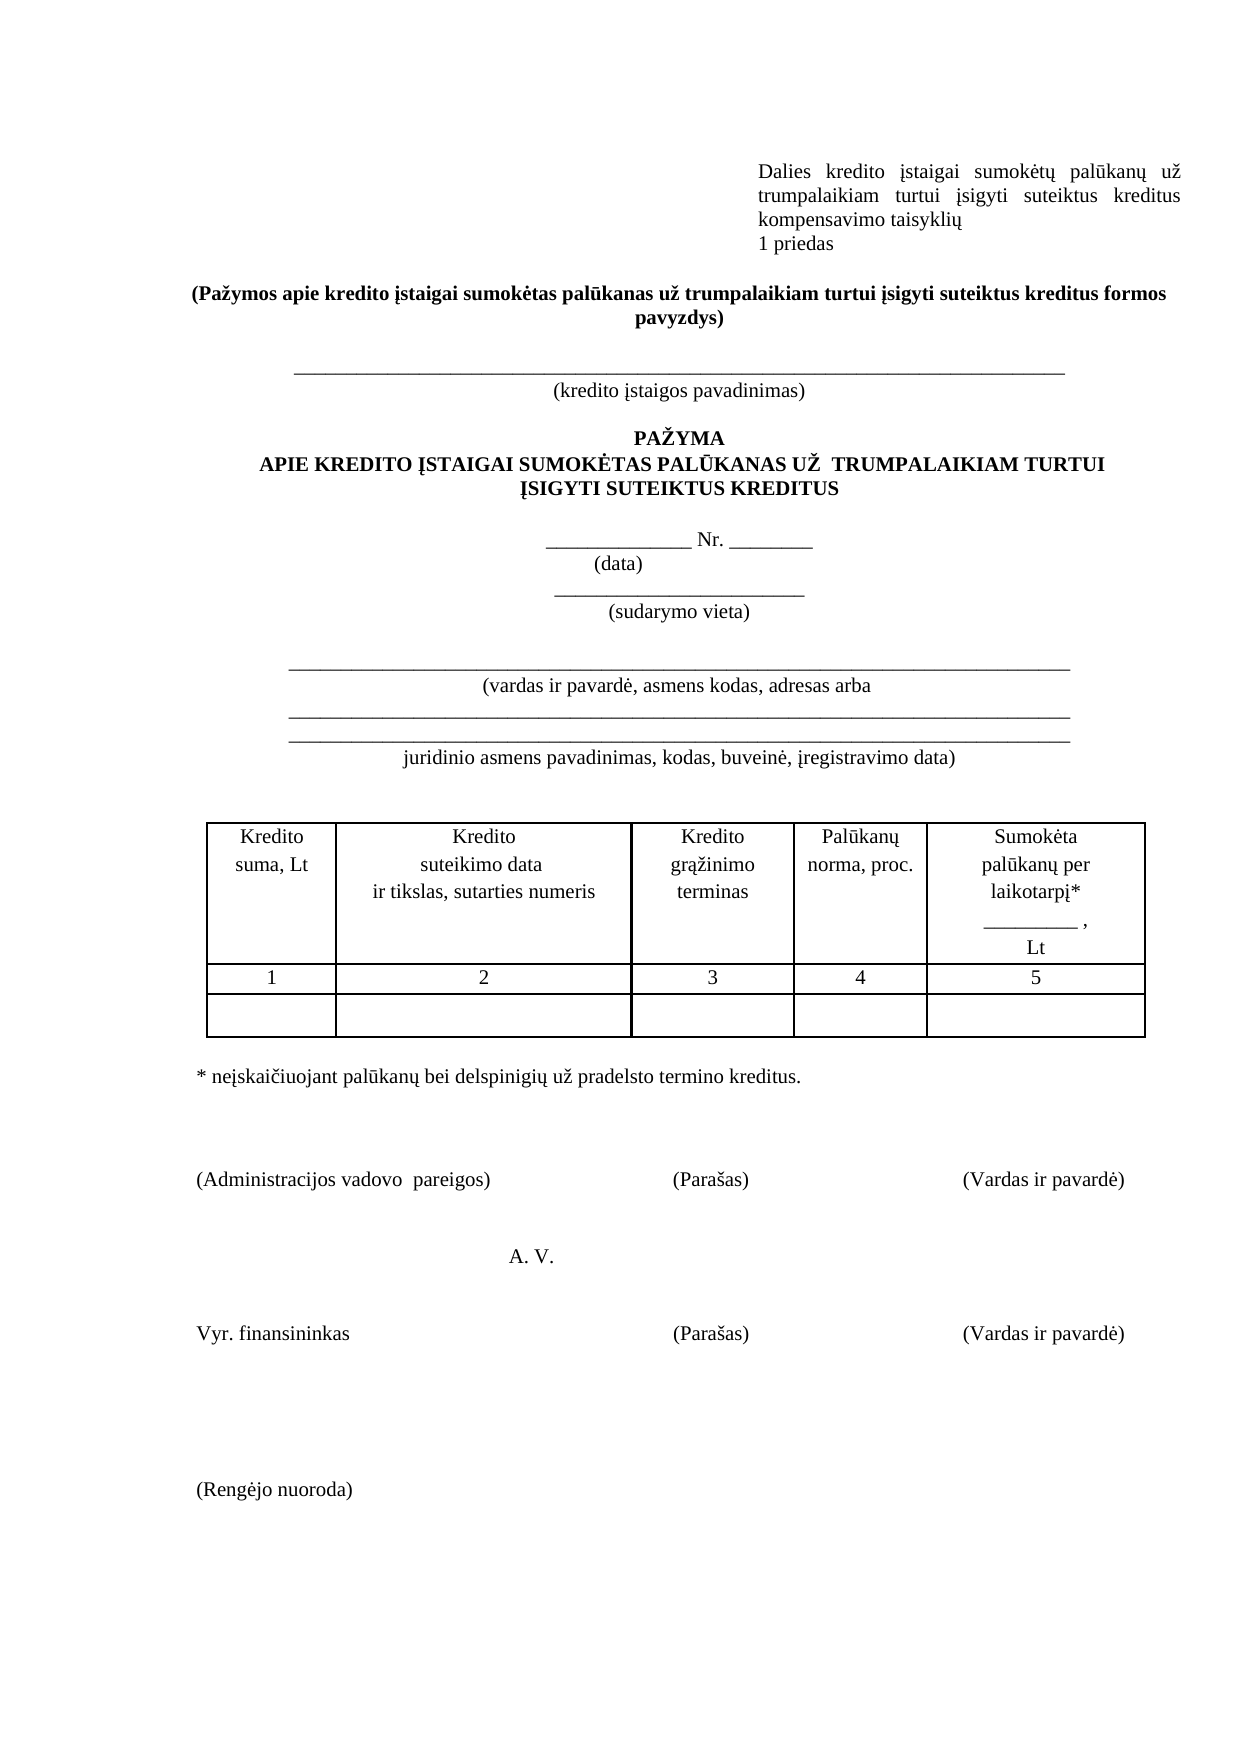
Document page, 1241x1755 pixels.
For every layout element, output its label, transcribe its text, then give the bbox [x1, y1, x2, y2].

text 1 priedas [625, 231, 1181, 255]
text (Administracijos vadovo pareigos) (Parašas) (Vardas ir pavardė) [196, 1167, 1181, 1191]
text * neįskaičiuojant palūkanų bei delspinigių už pradelsto termino kreditus. [177, 1064, 1181, 1088]
table_cell [795, 995, 926, 1036]
table_header Kredito grąžinimo terminas [633, 824, 793, 962]
text (kredito įstaigos pavadinimas) [177, 377, 1181, 402]
text (Pažymos apie kredito įstaigai sumokėtas palūkanas už trumpalaikiam turtui įsigyti suteiktus kreditus formos pavyzdys) [177, 281, 1181, 329]
text (sudarymo vieta) [177, 599, 1181, 623]
table_cell 2 [337, 965, 630, 992]
table_cell [633, 995, 793, 1036]
table_cell 4 [795, 965, 926, 992]
text ___________________________________________________________________________ [177, 721, 1181, 745]
text PAŽYMA [177, 426, 1181, 450]
text APIE KREDITO ĮSTAIGAI SUMOKĖTAS PALŪKANAS UŽ TRUMPALAIKIAM TURTUI ĮSIGYTI SUTEIKTUS KREDITUS [177, 450, 1181, 500]
text (Rengėjo nuoroda) [196, 1477, 1181, 1501]
table_header Kredito suma, Lt [208, 824, 335, 962]
table_cell 1 [208, 965, 335, 992]
text (vardas ir pavardė, asmens kodas, adresas arba [177, 673, 1181, 697]
text ______________ Nr. ________ [177, 526, 1181, 551]
table_header Sumokėta palūkanų per laikotarpį* _________ , Lt [928, 824, 1144, 962]
text ________________________ [177, 574, 1181, 599]
table_cell [928, 995, 1144, 1036]
text juridinio asmens pavadinimas, kodas, buveinė, įregistravimo data) [177, 745, 1181, 769]
text Vyr. finansininkas (Parašas) (Vardas ir pavardė) [196, 1321, 1181, 1345]
table_cell 5 [928, 965, 1144, 992]
text (data) [177, 551, 1181, 574]
table_cell [337, 995, 630, 1036]
text ___________________________________________________________________________ [177, 697, 1181, 721]
text Dalies kredito įstaigai sumokėtų palūkanų už trumpalaikiam turtui įsigyti suteiktus kreditus kompensavimo taisyklių [758, 159, 1181, 231]
table_cell 3 [633, 965, 793, 992]
text A. V. [196, 1244, 1181, 1268]
table_cell [208, 995, 335, 1036]
text __________________________________________________________________________ [177, 353, 1181, 377]
text ___________________________________________________________________________ [177, 649, 1181, 673]
table_header Kredito suteikimo data ir tikslas, sutarties numeris [337, 824, 630, 962]
table_header Palūkanų norma, proc. [795, 824, 926, 962]
